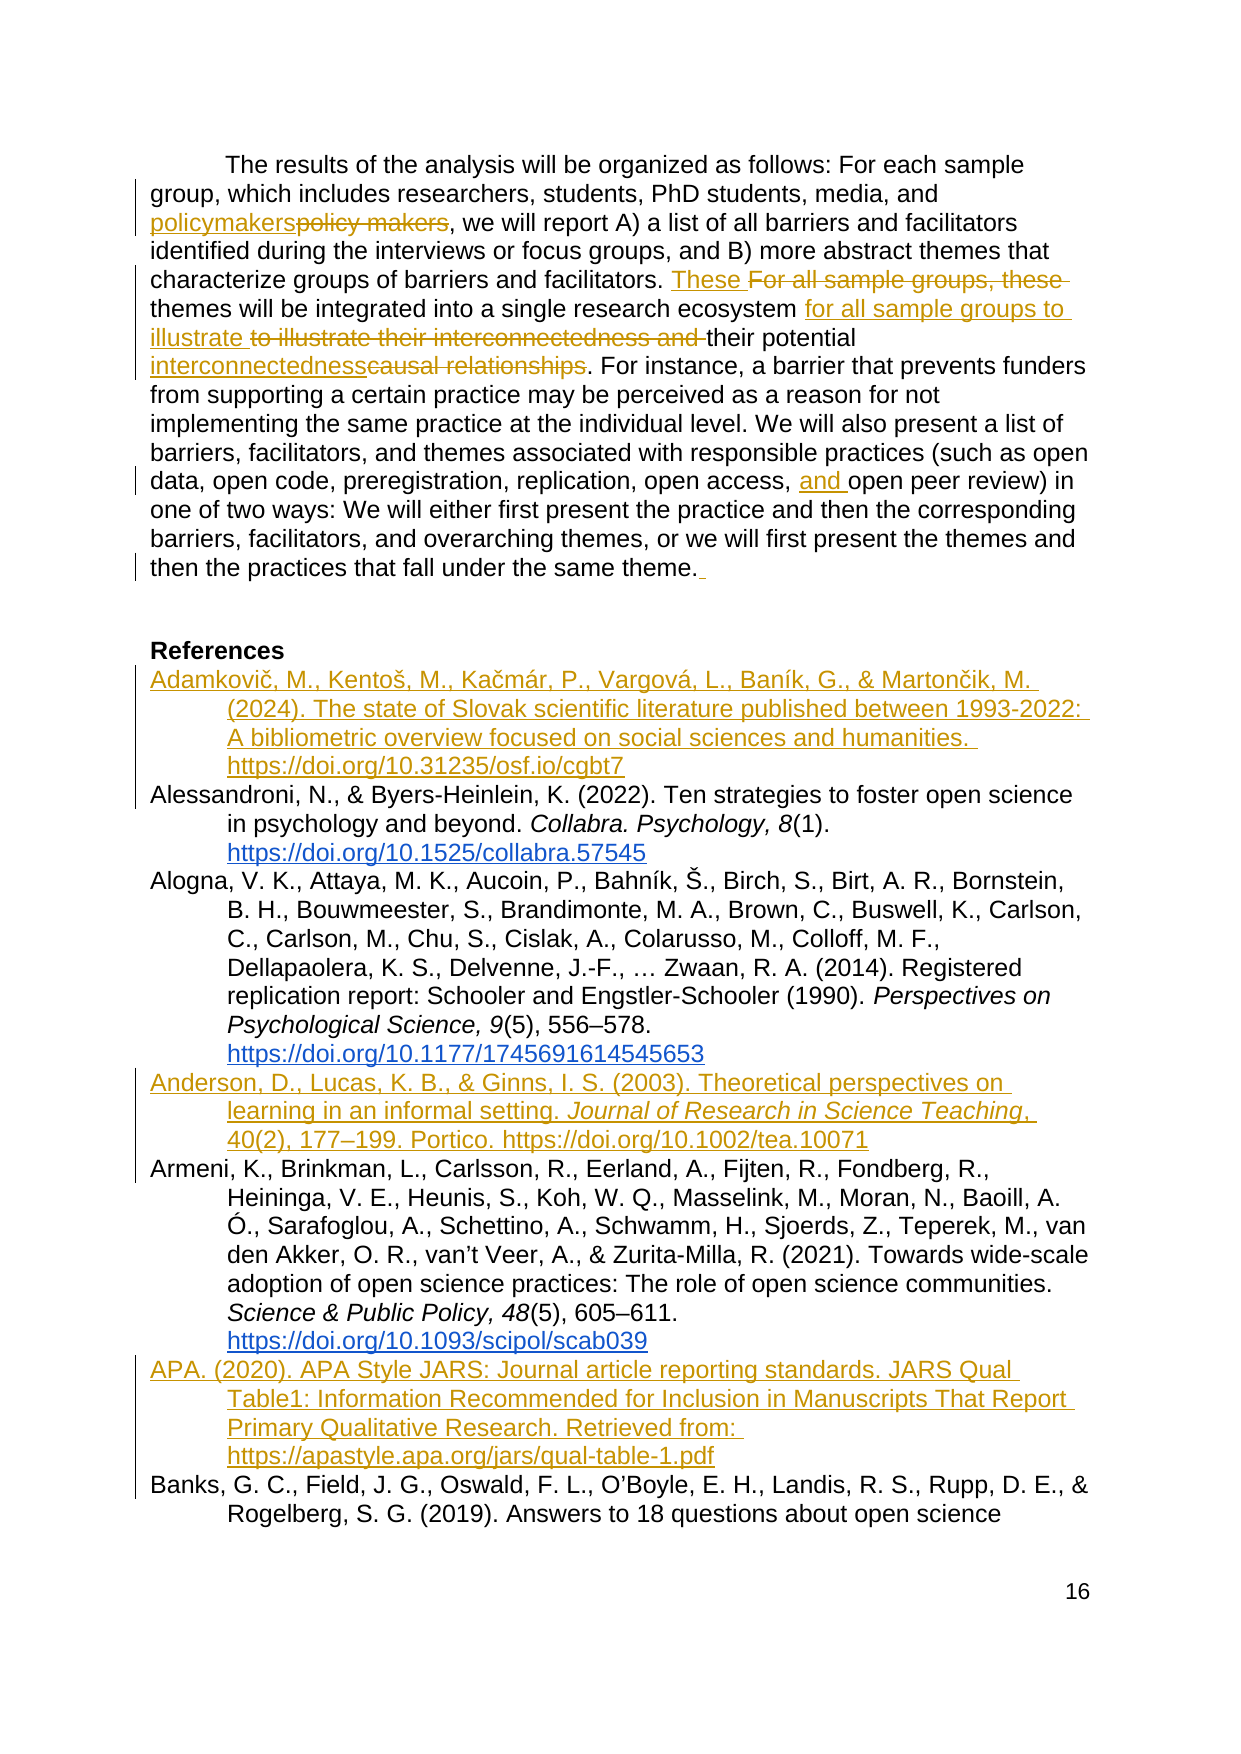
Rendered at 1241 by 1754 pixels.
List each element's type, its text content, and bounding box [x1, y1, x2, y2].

text Anderson, D., Lucas, K. B., & Ginns, I. S. (2003). Theoretical perspectives on learning in an informal setting. Journal of Research in Science Teaching, 40(2), 177–199. Portico. https://doi.org/10.1002/tea.10071 [150, 1068, 1090, 1154]
text Alessandroni, N., & Byers-Heinlein, K. (2022). Ten strategies to foster open science in psychology and beyond. Collabra. Psychology, 8(1). https://doi.org/10.1525/collabra.57545 [150, 780, 1090, 866]
text Alogna, V. K., Attaya, M. K., Aucoin, P., Bahník, Š., Birch, S., Birt, A. R., Bornstein, B. H., Bouwmeester, S., Brandimonte, M. A., Brown, C., Buswell, K., Carlson, C., Carlson, M., Chu, S., Cislak, A., Colarusso, M., Colloff, M. F., Dellapaolera, K. S., Delvenne, J.-F., … Zwaan, R. A. (2014). Registered replication report: Schooler and Engstler-Schooler (1990). Perspectives on Psychological Science, 9(5), 556–578. https://doi.org/10.1177/1745691614545653 [150, 866, 1090, 1068]
text Adamkovič, M., Kentoš, M., Kačmár, P., Vargová, L., Baník, G., & Martončik, M. (2024). The state of Slovak scientific literature published between 1993-2022: A bibliometric overview focused on social sciences and humanities. https://doi.org/10.31235/osf.io/cgbt7 [150, 665, 1090, 780]
text The results of the analysis will be organized as follows: For each sample group, which includes researchers, students, PhD students, media, and policymakers, we will report A) a list of all barriers and facilitators identified during the interviews or focus groups, and B) more abstract themes that characterize groups of barriers and facilitators. These themes will be integrated into a single research ecosystem for all sample groups to illustrate their potential interconnectedness. For instance, a barrier that prevents funders from supporting a certain practice may be perceived as a reason for not implementing the same practice at the individual level. We will also present a list of barriers, facilitators, and themes associated with responsible practices (such as open data, open code, preregistration, replication, open access, and open peer review) in one of two ways: We will either first present the practice and then the corresponding barriers, facilitators, and overarching themes, or we will first present the themes and then the practices that fall under the same theme. [150, 150, 1090, 581]
text Armeni, K., Brinkman, L., Carlsson, R., Eerland, A., Fijten, R., Fondberg, R., Heininga, V. E., Heunis, S., Koh, W. Q., Masselink, M., Moran, N., Baoill, A. Ó., Sarafoglou, A., Schettino, A., Schwamm, H., Sjoerds, Z., Teperek, M., van den Akker, O. R., van’t Veer, A., & Zurita-Milla, R. (2021). Towards wide-scale adoption of open science practices: The role of open science communities. Science & Public Policy, 48(5), 605–611. https://doi.org/10.1093/scipol/scab039 [150, 1154, 1090, 1355]
text References [150, 636, 1090, 665]
text APA. (2020). APA Style JARS: Journal article reporting standards. JARS Qual Table1: Information Recommended for Inclusion in Manuscripts That Report Primary Qualitative Research. Retrieved from: https://apastyle.apa.org/jars/qual-table-1.pdf [150, 1355, 1090, 1470]
text Banks, G. C., Field, J. G., Oswald, F. L., O’Boyle, E. H., Landis, R. S., Rupp, D. E., & Rogelberg, S. G. (2019). Answers to 18 questions about open science [150, 1470, 1090, 1528]
